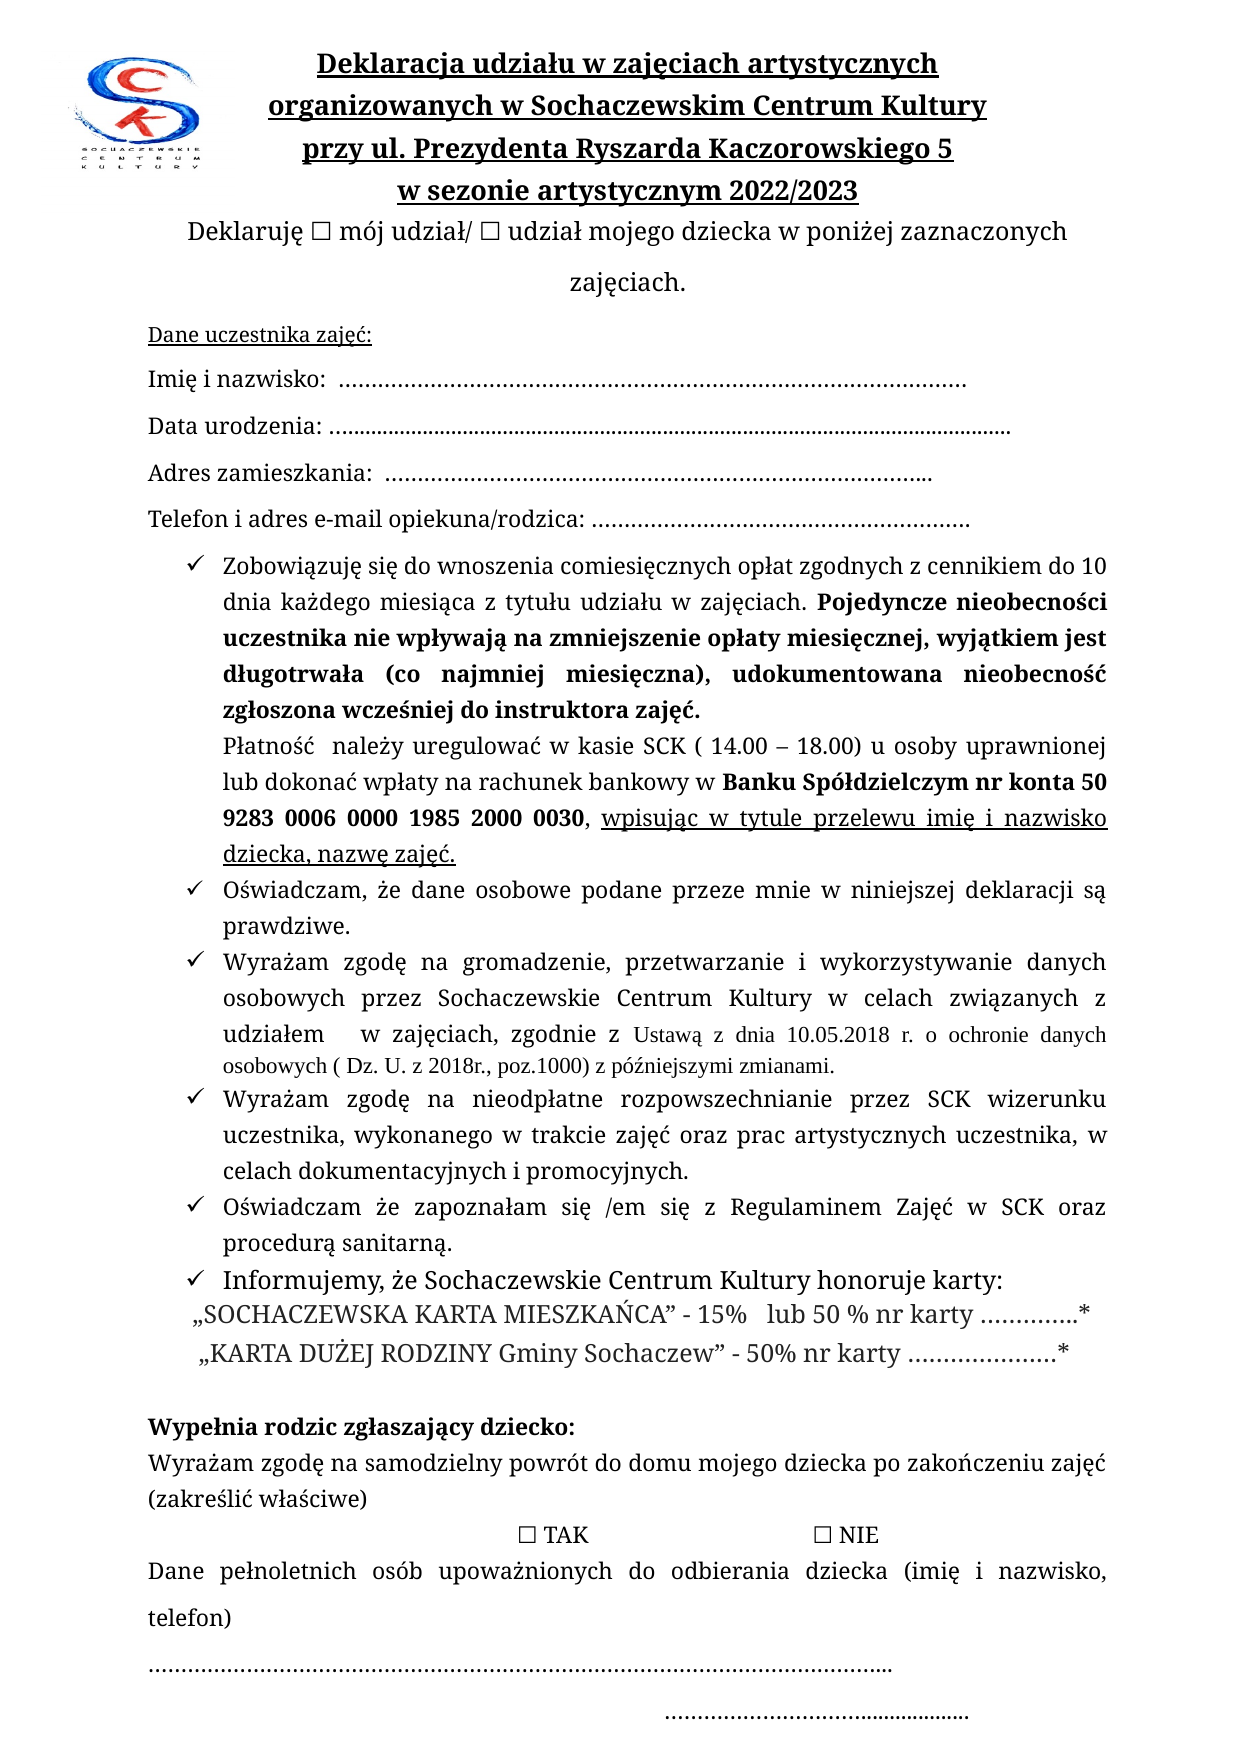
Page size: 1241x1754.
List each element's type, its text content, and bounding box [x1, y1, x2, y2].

list Oświadczam, że dane osobowe podane przeze mnie w niniejszej deklaracji są prawdziwe. [185, 874, 1107, 941]
text Wyrażam zgodę na samodzielny powrót do domu mojego dziecka po zakończeniu zajęć (zakreślić właściwe) [148, 1447, 1107, 1514]
text Dane uczestnika zajęć: [148, 320, 1107, 349]
text …………………………………………………………………………………………………... [148, 1648, 1107, 1679]
text organizowanych w Sochaczewskim Centrum Kultury [236, 87, 1107, 124]
list „KARTA DUŻEJ RODZINY Gminy Sochaczew” - 50% nr karty …………………* [192, 1336, 1107, 1370]
list Zobowiązuję się do wnoszenia comiesięcznych opłat zgodnych z cennikiem do 10 dnia każdego miesiąca z tytułu udziału w zajęciach. Pojedyncze nieobecności uczestnika nie wpływają na zmniejszenie opłaty miesięcznej, wyjątkiem jest długotrwała (co najmniej miesięczna), udokumentowana nieobecność zgłoszona wcześniej do instruktora zajęć. [185, 550, 1107, 725]
text Dane pełnoletnich osób upoważnionych do odbierania dziecka (imię i nazwisko, telefon) [148, 1554, 1107, 1633]
list Oświadczam że zapoznałam się /em się z Regulaminem Zajęć w SCK oraz procedurą sanitarną. [185, 1191, 1107, 1258]
list Płatność należy uregulować w kasie SCK ( 14.00 – 18.00) u osoby uprawnionej lub dokonać wpłaty na rachunek bankowy w Banku Spółdzielczym nr konta 50 9283 0006 0000 1985 2000 0030, wpisując w tytule przelewu imię i nazwisko dziecka, nazwę zajęć. [223, 730, 1107, 869]
text Deklaruję ☐ mój udział/ ☐ udział mojego dziecka w poniżej zaznaczonych zajęciach. [148, 214, 1107, 299]
text przy ul. Prezydenta Ryszarda Kaczorowskiego 5 [236, 129, 1107, 166]
list Informujemy, że Sochaczewskie Centrum Kultury honoruje karty: [185, 1262, 1107, 1297]
text w sezonie artystycznym 2022/2023 [236, 172, 1107, 208]
text …………………………................... [664, 1695, 1107, 1726]
text Adres zamieszkania: ………………………………………………………………………... [148, 457, 1107, 488]
list „SOCHACZEWSKA KARTA MIESZKAŃCA” - 15% lub 50 % nr karty …………..* [192, 1297, 1107, 1331]
text Imię i nazwisko: …………………………………………………………………………………… [148, 363, 1107, 394]
text Wypełnia rodzic zgłaszający dziecko: [148, 1411, 1107, 1442]
text Deklaracja udziału w zajęciach artystycznych [236, 44, 1107, 81]
list Wyrażam zgodę na gromadzenie, przetwarzanie i wykorzystywanie danych osobowych przez Sochaczewskie Centrum Kultury w celach związanych z udziałem w zajęciach, zgodnie z Ustawą z dnia 10.05.2018 r. o ochronie danych osobowych ( Dz. U. z 2018r., poz.1000) z późniejszymi zmianami. [185, 946, 1107, 1079]
text ☐ TAK ☐ NIE [148, 1519, 1107, 1550]
text Data urodzenia: ….................................................................................................................... [148, 410, 1107, 441]
text Telefon i adres e-mail opiekuna/rodzica: …………………………………………………. [148, 503, 1107, 535]
list Wyrażam zgodę na nieodpłatne rozpowszechnianie przez SCK wizerunku uczestnika, wykonanego w trakcie zajęć oraz prac artystycznych uczestnika, w celach dokumentacyjnych i promocyjnych. [185, 1083, 1107, 1186]
